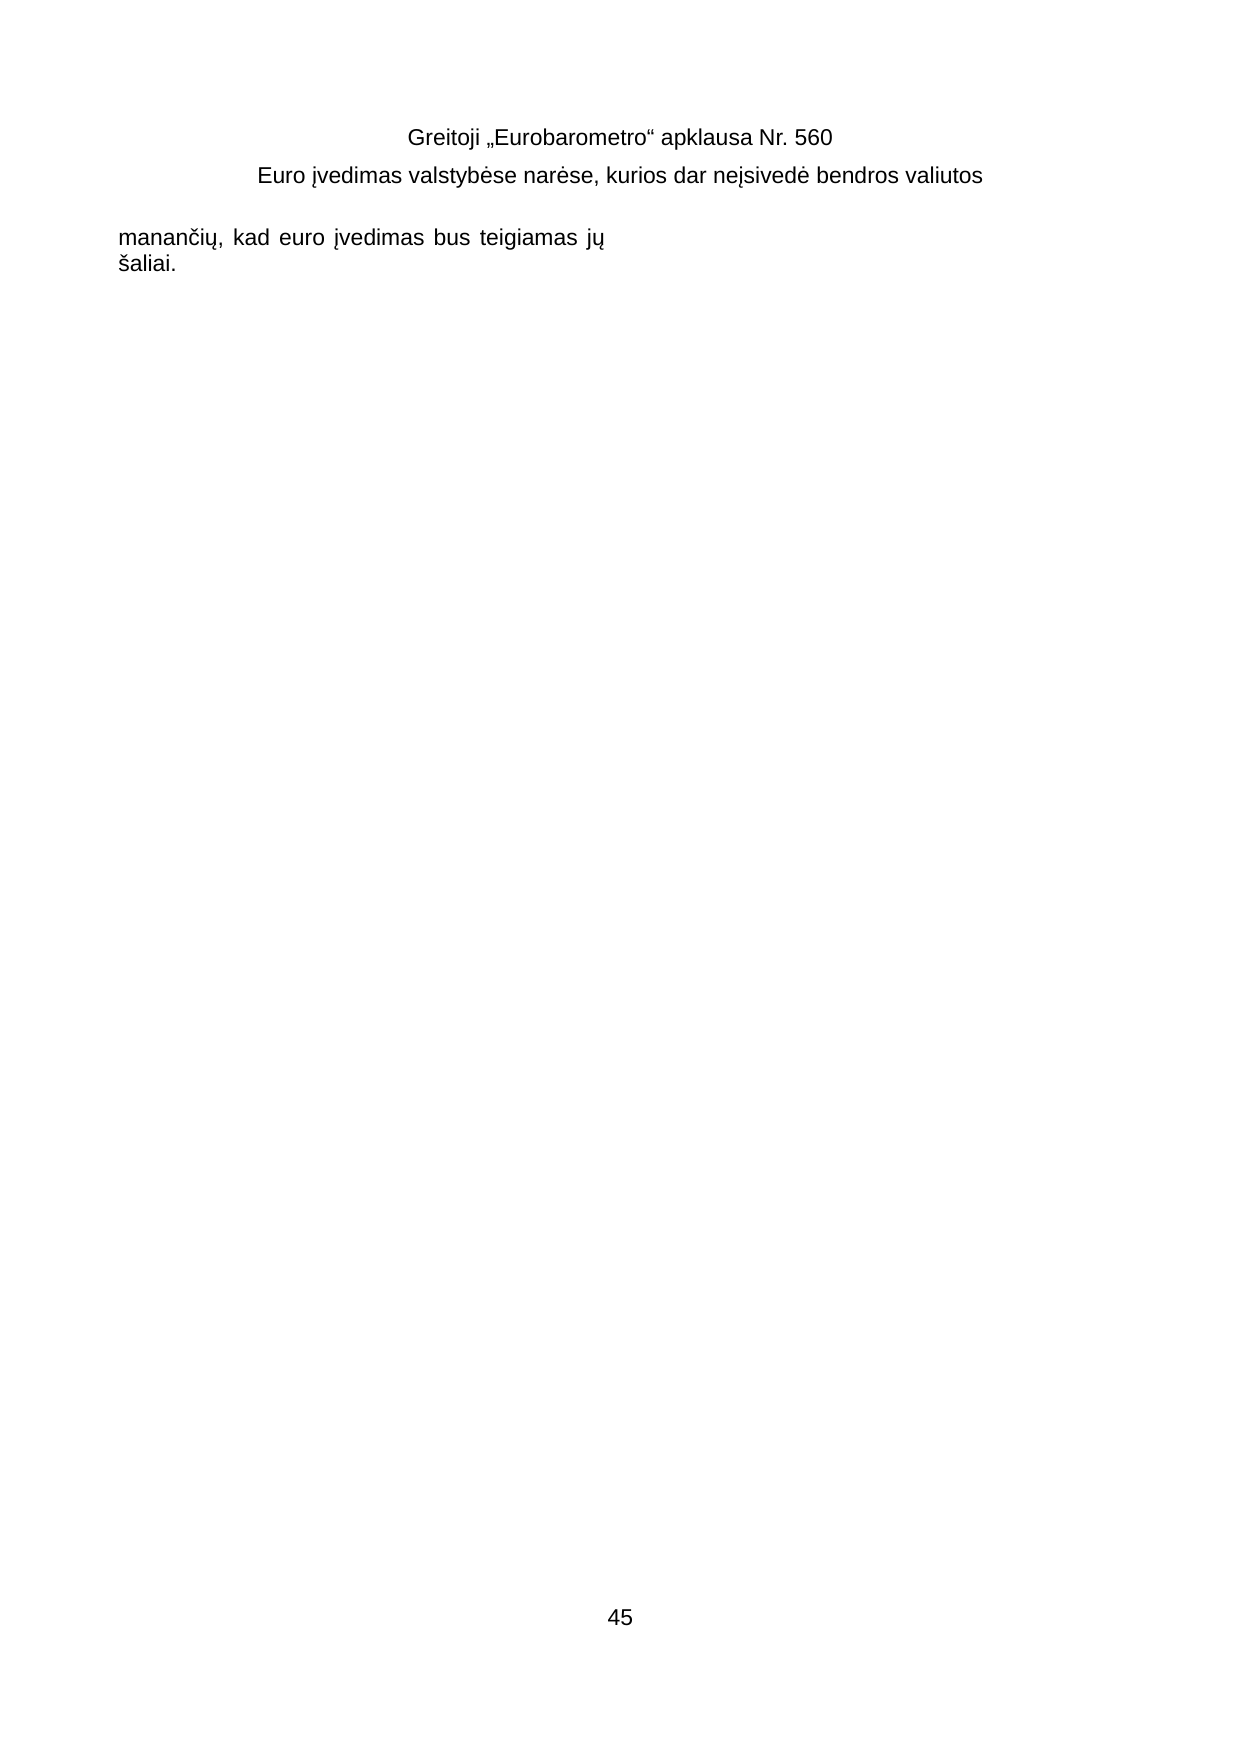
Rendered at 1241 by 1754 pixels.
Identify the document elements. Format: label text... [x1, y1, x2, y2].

text manančių, kad euro įvedimas bus teigiamas jų šaliai. [118, 224, 605, 277]
